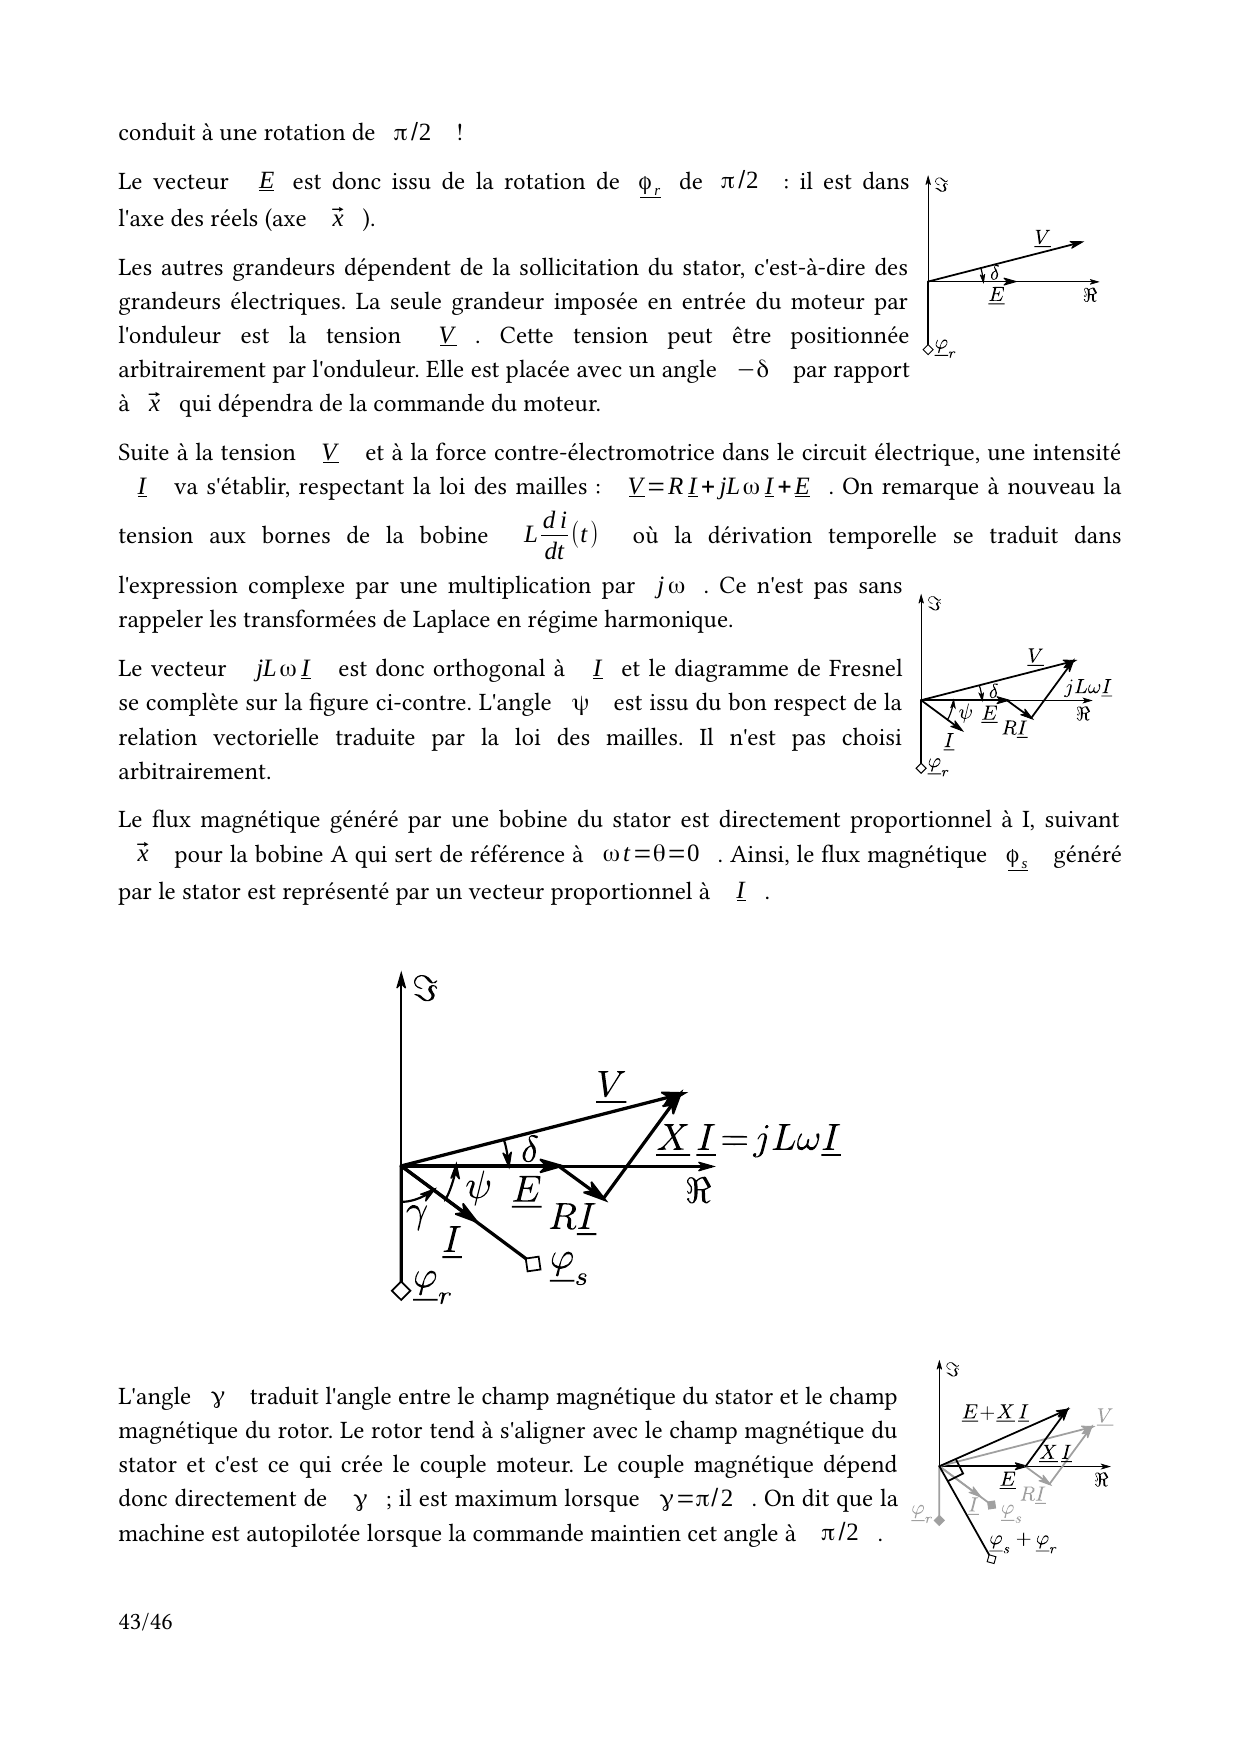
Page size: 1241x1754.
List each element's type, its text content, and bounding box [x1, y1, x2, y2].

text Suite à la tension et à la force contre-électromotrice dans le circuit électrique, une intensité va s'établir, respectant la loi des mailles : . On remarque à nouveau la tension aux bornes de la bobine où la dérivation temporelle se traduit dans l'expression complexe par une multiplication par. Ce n'est pas sans rappeler les transformées de Laplace en régime harmonique. [118, 438, 1122, 634]
text L'angle traduit l'angle entre le champ magnétique du stator et le champ magnétique du rotor. Le rotor tend à s'aligner avec le champ magnétique du stator et c'est ce qui crée le couple moteur. Le couple magnétique dépend donc directement de ; il est maximum lorsque. On dit que la machine est autopilotée lorsque la commande maintien cet angle à . [118, 1382, 983, 1547]
text La grandeur complexe s'écrit donc . Le facteur traduit la dérivation temporelle. La multiplication par revient à multiplier par , c'est-à-dire à appliquer une rotation de. Comme en cinématique, la dérivée d'un vecteur tournant conduit à une rotation de ! [118, 118, 1122, 147]
text Le vecteur est donc issu de la rotation dede : il est dans l'axe des réels (axe ). [118, 167, 1122, 233]
text Le vecteur est donc orthogonal à et le diagramme de Fresnel se complète sur la figure ci-contre. L'angle est issu du bon respect de la relation vectorielle traduite par la loi des mailles. Il n'est pas choisi arbitrairement. [118, 654, 1122, 785]
text Le flux magnétique généré par une bobine du stator est directement proportionnel à I, suivant pour la bobine A qui sert de référence à. Ainsi, le flux magnétique généré par le stator est représenté par un vecteur proportionnel à . [118, 806, 1122, 905]
text [940, 1382, 1122, 1547]
text Les autres grandeurs dépendent de la sollicitation du stator, c'est-à-dire des grandeurs électriques. La seule grandeur imposée en entrée du moteur par l'onduleur est la tension . Cette tension peut être positionnée arbitrairement par l'onduleur. Elle est placée avec un angle par rapport àqui dépendra de la commande du moteur. [118, 253, 1122, 418]
